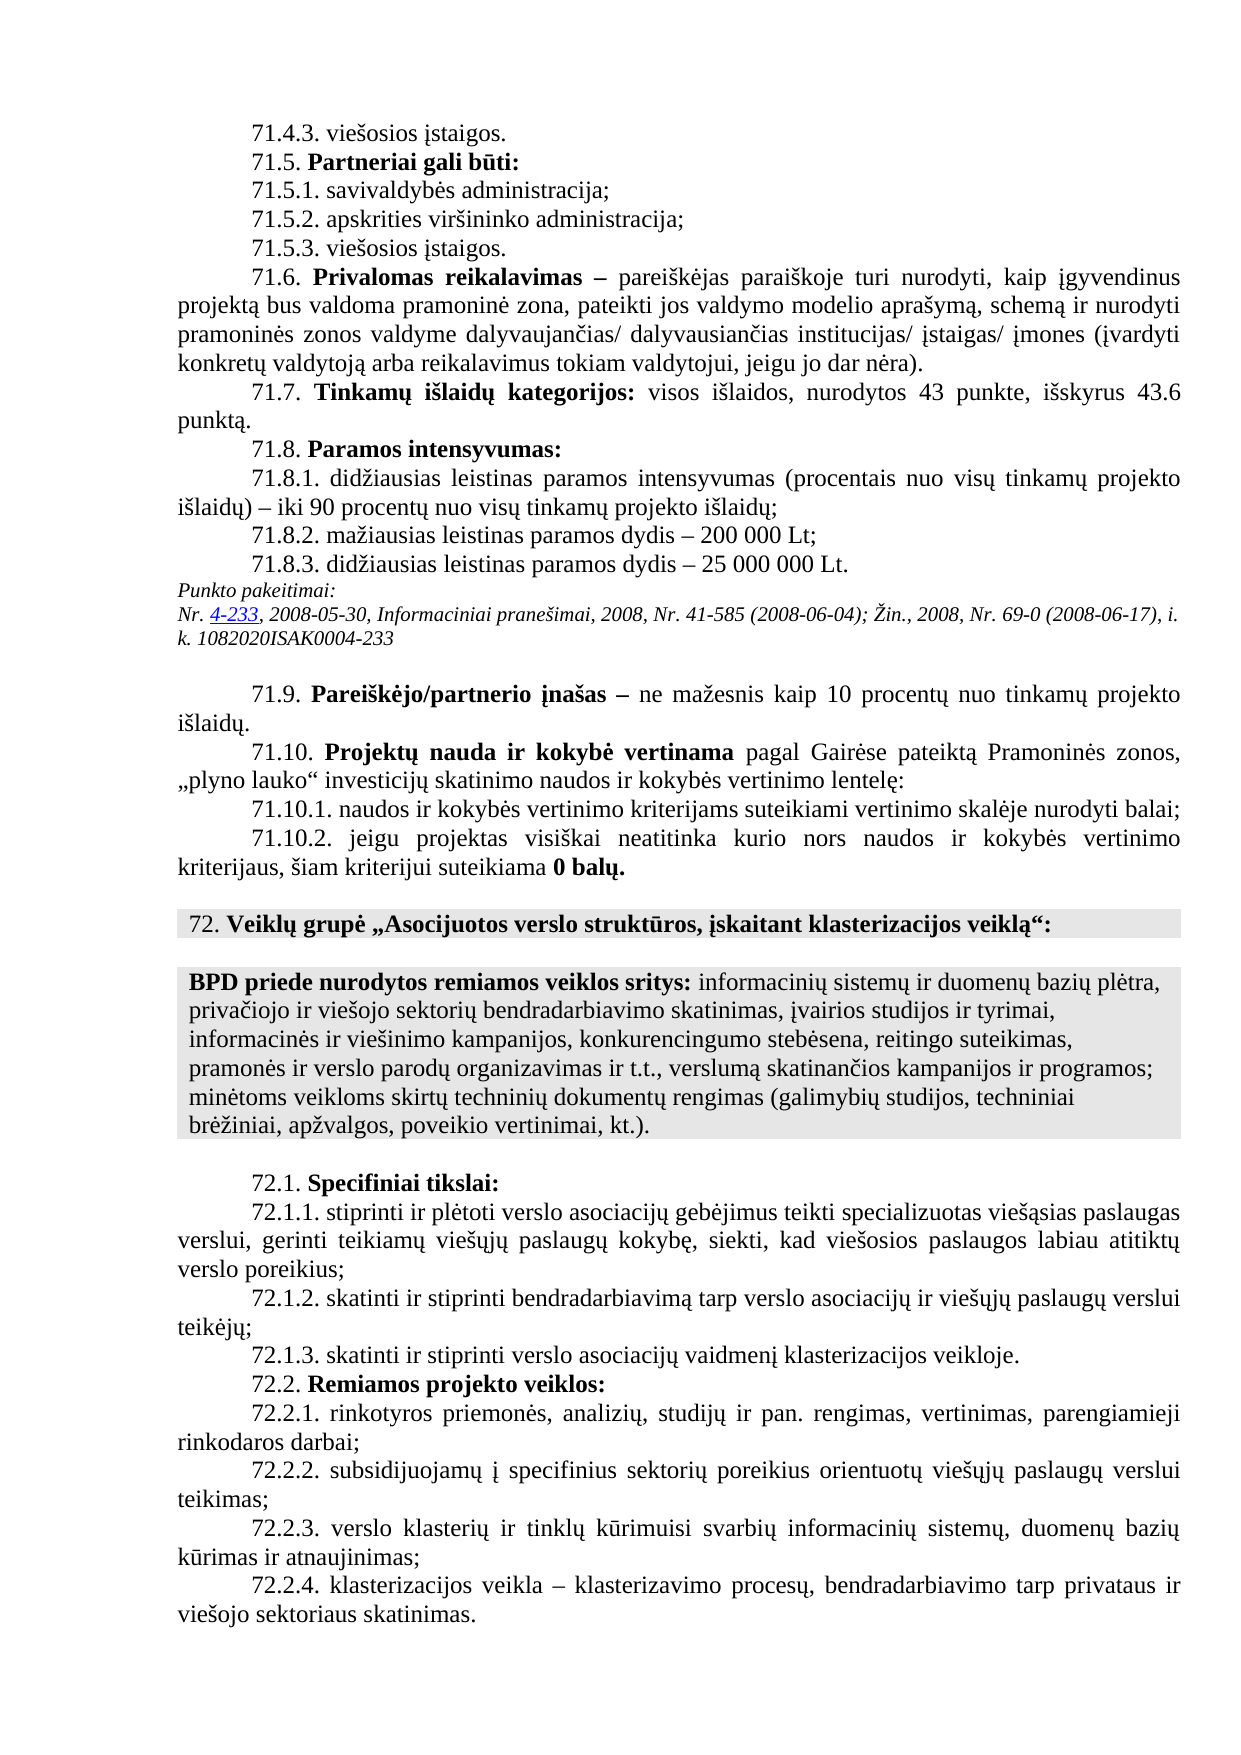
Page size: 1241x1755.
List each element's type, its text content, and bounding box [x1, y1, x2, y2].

text 72.2. Remiamos projekto veiklos: [177, 1369, 1181, 1398]
text 72.2.4. klasterizacijos veikla – klasterizavimo procesų, bendradarbiavimo tarp privataus ir viešojo sektoriaus skatinimas. [177, 1570, 1181, 1628]
text 72.1.1. stiprinti ir plėtoti verslo asociacijų gebėjimus teikti specializuotas viešąsias paslaugas verslui, gerinti teikiamų viešųjų paslaugų kokybę, siekti, kad viešosios paslaugos labiau atitiktų verslo poreikius; [177, 1197, 1181, 1283]
text 71.4.3. viešosios įstaigos. [177, 118, 1181, 147]
text Punkto pakeitimai: [177, 578, 1181, 602]
text 72.1.2. skatinti ir stiprinti bendradarbiavimą tarp verslo asociacijų ir viešųjų paslaugų verslui teikėjų; [177, 1283, 1181, 1340]
text 71.7. Tinkamų išlaidų kategorijos: visos išlaidos, nurodytos 43 punkte, išskyrus 43.6 punktą. [177, 377, 1181, 434]
text 71.5.1. savivaldybės administracija; [177, 176, 1181, 204]
text 71.5.2. apskrities viršininko administracija; [177, 204, 1181, 233]
text 71.5. Partneriai gali būti: [177, 147, 1181, 176]
text 72.2.2. subsidijuojamų į specifinius sektorių poreikius orientuotų viešųjų paslaugų verslui teikimas; [177, 1455, 1181, 1513]
text 71.8. Paramos intensyvumas: [177, 434, 1181, 463]
text 71.9. Pareiškėjo/partnerio įnašas – ne mažesnis kaip 10 procentų nuo tinkamų projekto išlaidų. [177, 679, 1181, 737]
text 71.10.1. naudos ir kokybės vertinimo kriterijams suteikiami vertinimo skalėje nurodyti balai; [177, 794, 1181, 823]
text 71.6. Privalomas reikalavimas – pareiškėjas paraiškoje turi nurodyti, kaip įgyvendinus projektą bus valdoma pramoninė zona, pateikti jos valdymo modelio aprašymą, schemą ir nurodyti pramoninės zonos valdyme dalyvaujančias/ dalyvausiančias institucijas/ įstaigas/ įmones (įvardyti konkretų valdytoją arba reikalavimus tokiam valdytojui, jeigu jo dar nėra). [177, 262, 1181, 377]
text 72.1.3. skatinti ir stiprinti verslo asociacijų vaidmenį klasterizacijos veikloje. [177, 1340, 1181, 1369]
text 72.2.1. rinkotyros priemonės, analizių, studijų ir pan. rengimas, vertinimas, parengiamieji rinkodaros darbai; [177, 1398, 1181, 1455]
text 71.10. Projektų nauda ir kokybė vertinama pagal Gairėse pateiktą Pramoninės zonos, „plyno lauko“ investicijų skatinimo naudos ir kokybės vertinimo lentelę: [177, 737, 1181, 794]
text 72.2.3. verslo klasterių ir tinklų kūrimuisi svarbių informacinių sistemų, duomenų bazių kūrimas ir atnaujinimas; [177, 1513, 1181, 1570]
text Nr. 4-233, 2008-05-30, Informaciniai pranešimai, 2008, Nr. 41-585 (2008-06-04); Žin., 2008, Nr. 69-0 (2008-06-17), i. k. 1082020ISAK0004-233 [177, 602, 1181, 650]
text 71.8.1. didžiausias leistinas paramos intensyvumas (procentais nuo visų tinkamų projekto išlaidų) – iki 90 procentų nuo visų tinkamų projekto išlaidų; [177, 463, 1181, 521]
text 71.10.2. jeigu projektas visiškai neatitinka kurio nors naudos ir kokybės vertinimo kriterijaus, šiam kriterijui suteikiama 0 balų. [177, 823, 1181, 880]
text 72.1. Specifiniai tikslai: [177, 1168, 1181, 1197]
text 71.5.3. viešosios įstaigos. [177, 233, 1181, 262]
text 71.8.2. mažiausias leistinas paramos dydis – 200 000 Lt; [177, 521, 1181, 549]
text 71.8.3. didžiausias leistinas paramos dydis – 25 000 000 Lt. [177, 549, 1181, 578]
